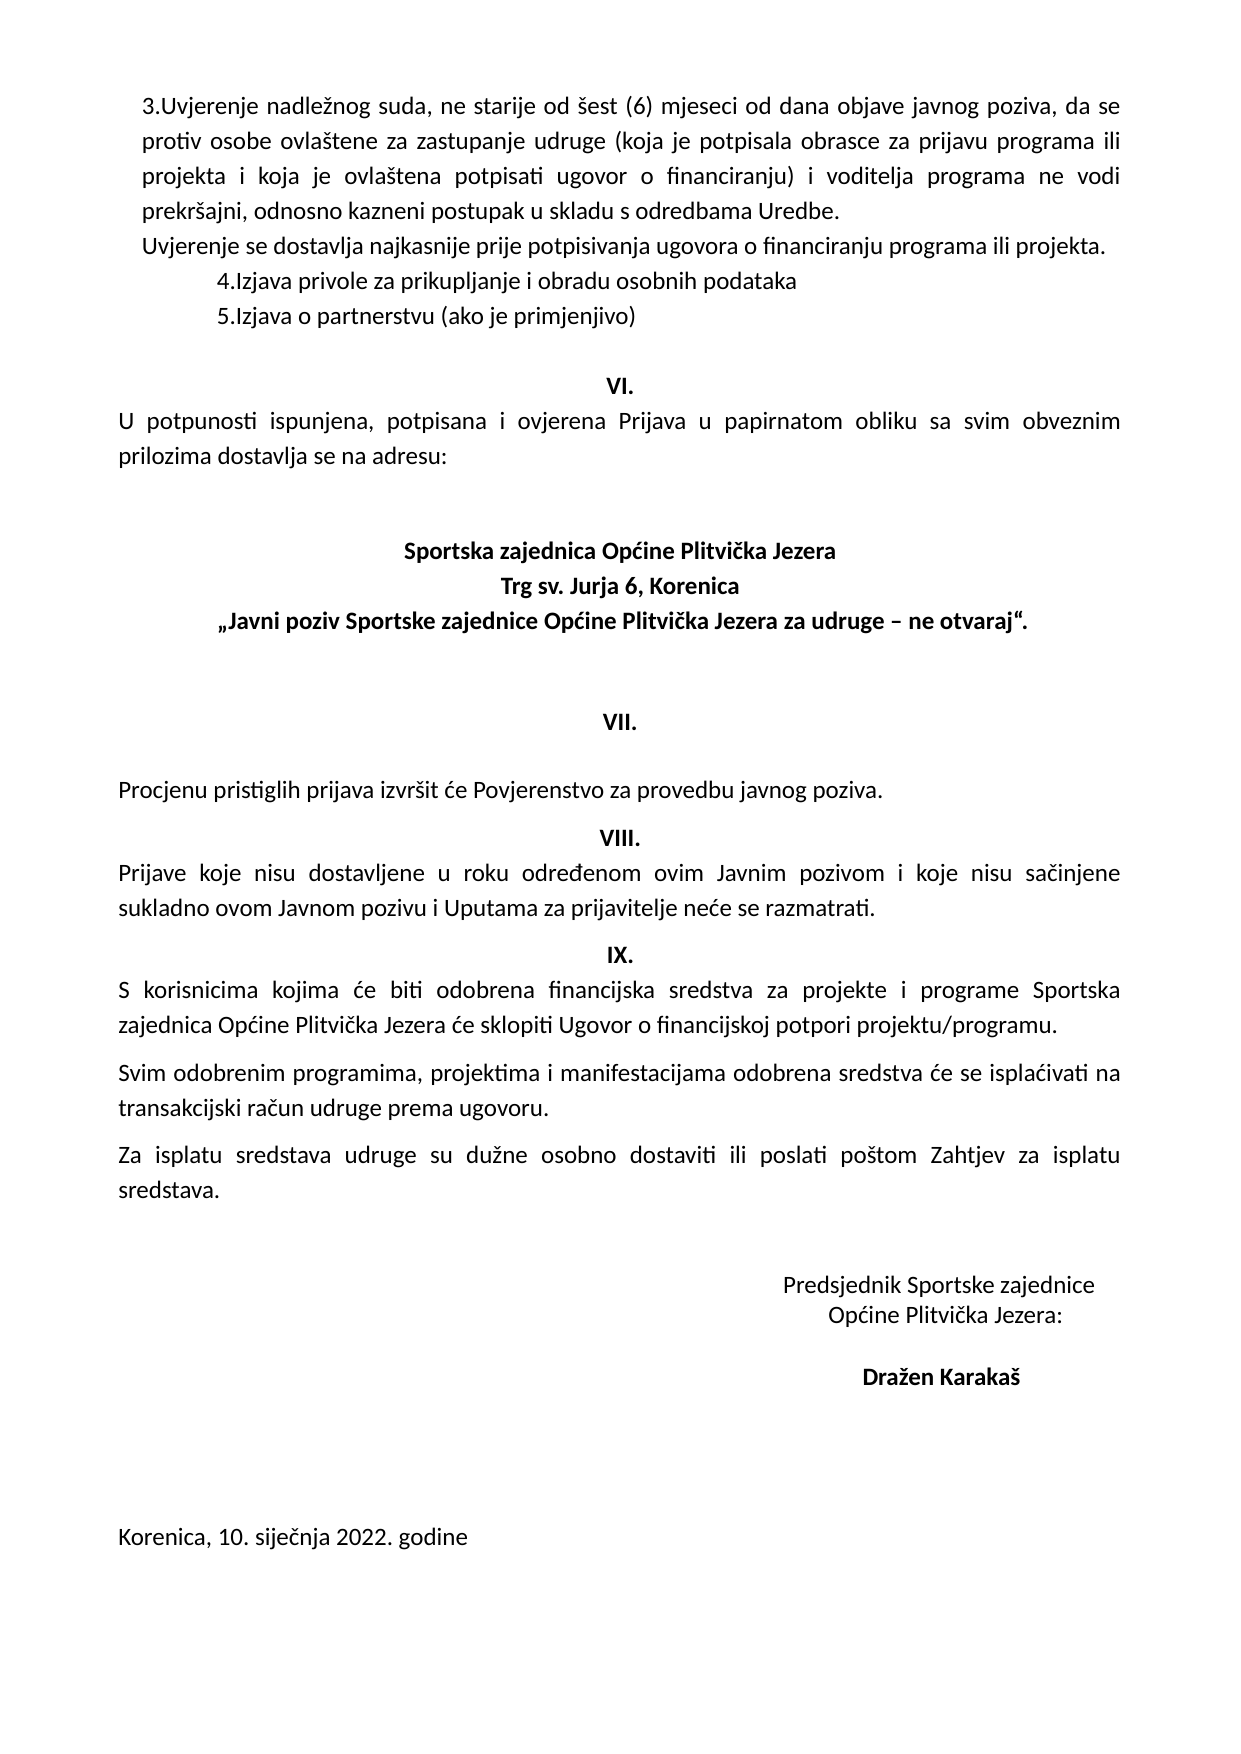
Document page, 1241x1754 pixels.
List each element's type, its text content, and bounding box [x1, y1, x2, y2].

list Izjava o partnerstvu (ako je primjenjivo) [193, 300, 1122, 331]
text VIII. [118, 822, 1122, 852]
text Dražen Karakaš [118, 1361, 1122, 1391]
text VI. [118, 370, 1122, 401]
text S korisnicima kojima će biti odobrena financijska sredstva za projekte i programe Sportska zajednica Općine Plitvička Jezera će sklopiti Ugovor o financijskoj potpori projektu/programu. [118, 974, 1122, 1040]
text Prijave koje nisu dostavljene u roku određenom ovim Javnim pozivom i koje nisu sačinjene sukladno ovom Javnom pozivu i Uputama za prijavitelje neće se razmatrati. [118, 857, 1122, 922]
text Općine Plitvička Jezera: [118, 1300, 1122, 1330]
text Procjenu pristiglih prijava izvršit će Povjerenstvo za provedbu javnog poziva. [118, 774, 1122, 805]
text Sportska zajednica Općine Plitvička Jezera [118, 535, 1122, 566]
text Uvjerenje se dostavlja najkasnije prije potpisivanja ugovora o financiranju programa ili projekta. [142, 230, 1122, 261]
text Za isplatu sredstava udruge su dužne osobno dostaviti ili poslati poštom Zahtjev za isplatu sredstava. [118, 1139, 1122, 1205]
text VII. [118, 706, 1122, 737]
text Predsjednik Sportske zajednice [118, 1269, 1122, 1300]
text U potpunosti ispunjena, potpisana i ovjerena Prijava u papirnatom obliku sa svim obveznim prilozima dostavlja se na adresu: [118, 405, 1122, 471]
text „Javni poziv Sportske zajednice Općine Plitvička Jezera za udruge – ne otvaraj“. [118, 605, 1122, 636]
text Korenica, 10. siječnja 2022. godine [118, 1521, 1122, 1552]
text Svim odobrenim programima, projektima i manifestacijama odobrena sredstva će se isplaćivati na transakcijski račun udruge prema ugovoru. [118, 1057, 1122, 1122]
list Uvjerenje nadležnog suda, ne starije od šest (6) mjeseci od dana objave javnog poziva, da se protiv osobe ovlaštene za zastupanje udruge (koja je potpisala obrasce za prijavu programa ili projekta i koja je ovlaštena potpisati ugovor o financiranju) i voditelja programa ne vodi prekršajni, odnosno kazneni postupak u skladu s odredbama Uredbe. [118, 90, 1122, 226]
list Izjava privole za prikupljanje i obradu osobnih podataka [193, 265, 1122, 296]
text IX. [118, 939, 1122, 970]
text Trg sv. Jurja 6, Korenica [118, 570, 1122, 601]
